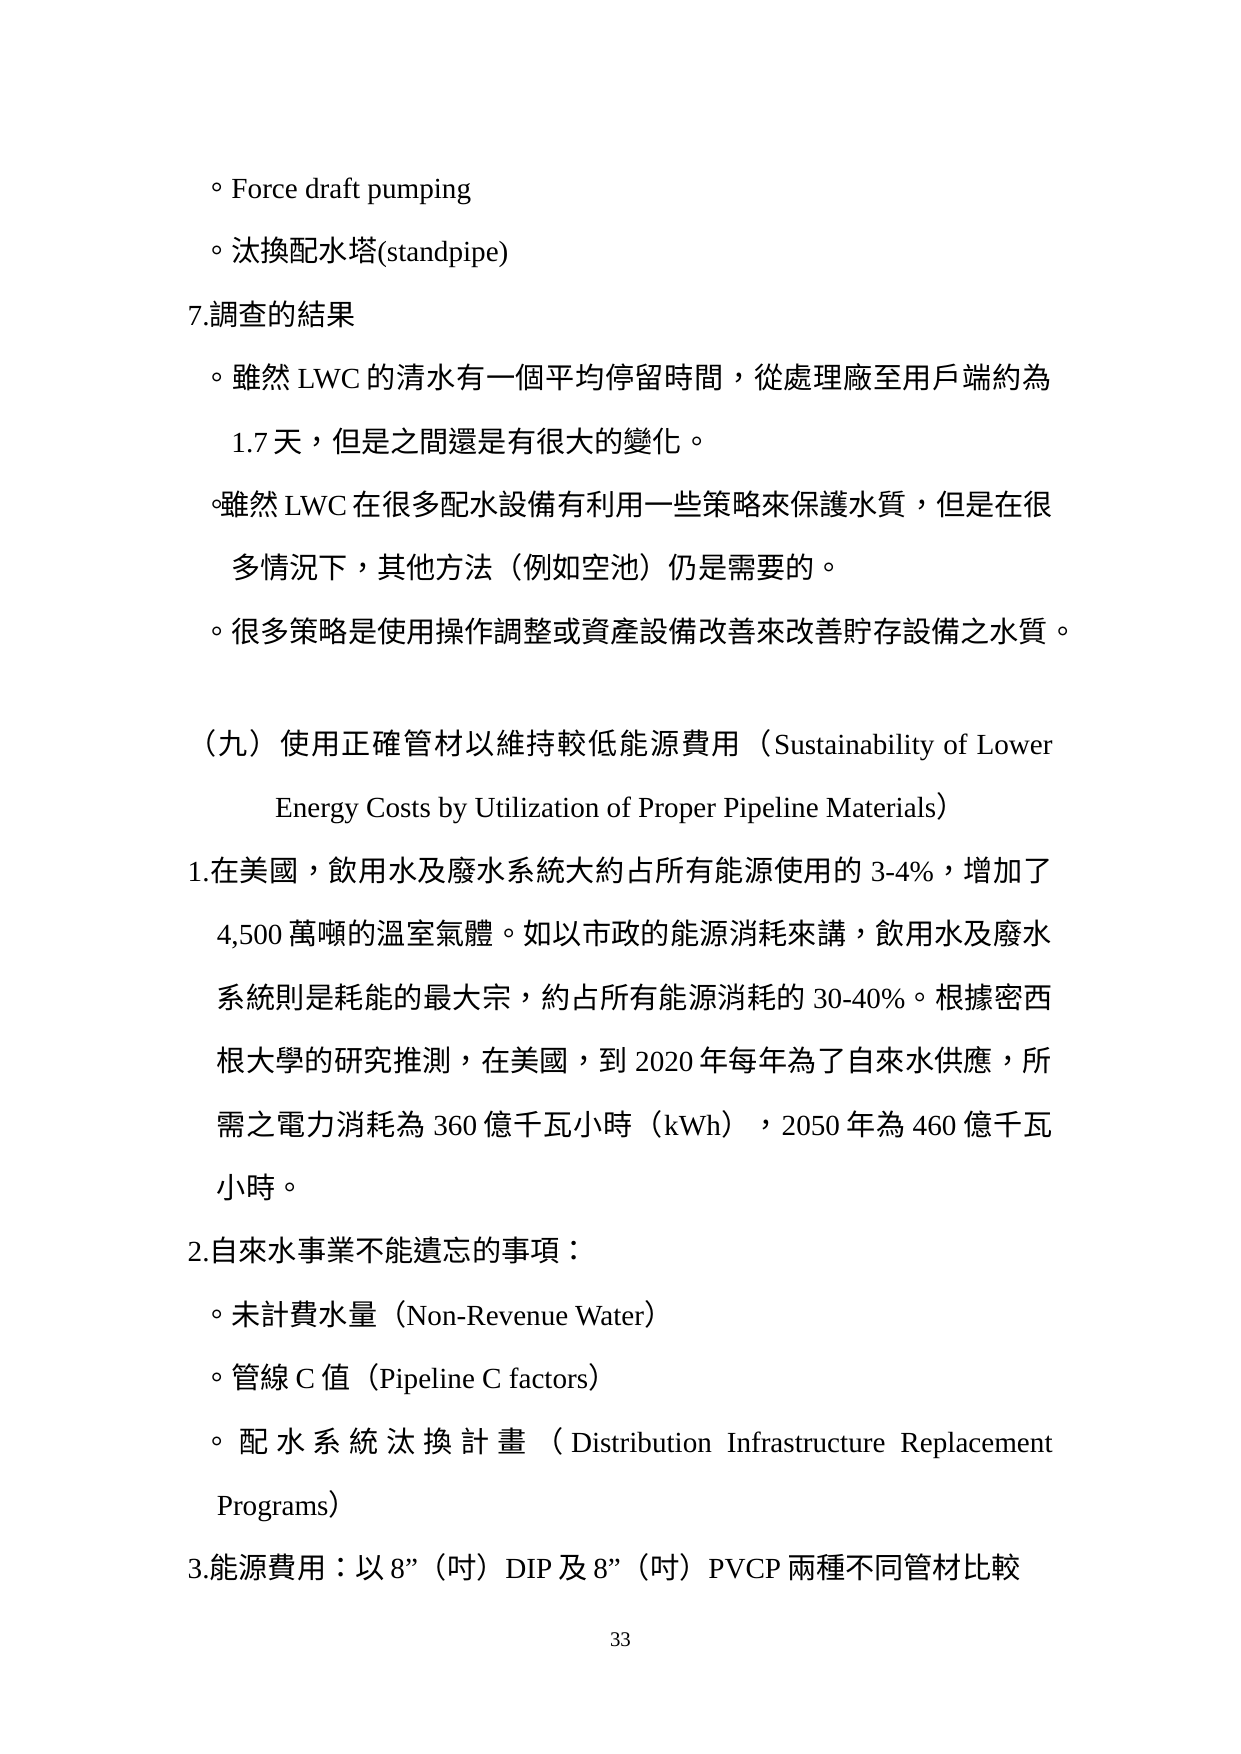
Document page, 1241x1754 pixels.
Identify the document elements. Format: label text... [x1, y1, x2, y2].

text 。汰換配水塔(standpipe) [187, 228, 1053, 270]
text 。Force draft pumping [187, 164, 1053, 207]
text 1.在美國，飲用水及廢水系統大約占所有能源使用的3-4%，增加了4,500萬噸的溫室氣體。如以市政的能源消耗來講，飲用水及廢水系統則是耗能的最大宗，約占所有能源消耗的30-40%。根據密西根大學的研究推測，在美國，到2020年每年為了自來水供應，所需之電力消耗為360億千瓦小時（kWh），2050年為460億千瓦小時。 [187, 847, 1053, 1207]
text 3.能源費用：以8”（吋）DIP及8”（吋）PVCP兩種不同管材比較 [187, 1545, 1053, 1587]
text 。未計費水量（Non-Revenue Water） [187, 1291, 1053, 1334]
text 。很多策略是使用操作調整或資產設備改善來改善貯存設備之水質。 [202, 608, 1053, 651]
text 。配水系統汰換計畫（Distribution Infrastructure Replacement Programs） [202, 1418, 1053, 1524]
text 。雖然LWC在很多配水設備有利用一些策略來保護水質，但是在很多情況下，其他方法（例如空池）仍是需要的。 [202, 482, 1053, 587]
text 。管線C值（Pipeline C factors） [187, 1355, 1053, 1397]
text 2.自來水事業不能遺忘的事項： [187, 1228, 1053, 1270]
text （九）使用正確管材以維持較低能源費用（Sustainability of Lower Energy Costs by Utilization of Proper Pipeline Materials） [187, 720, 1053, 826]
text 。雖然LWC的清水有一個平均停留時間，從處理廠至用戶端約為1.7天，但是之間還是有很大的變化。 [202, 355, 1053, 461]
text 7.調查的結果 [187, 291, 1053, 334]
